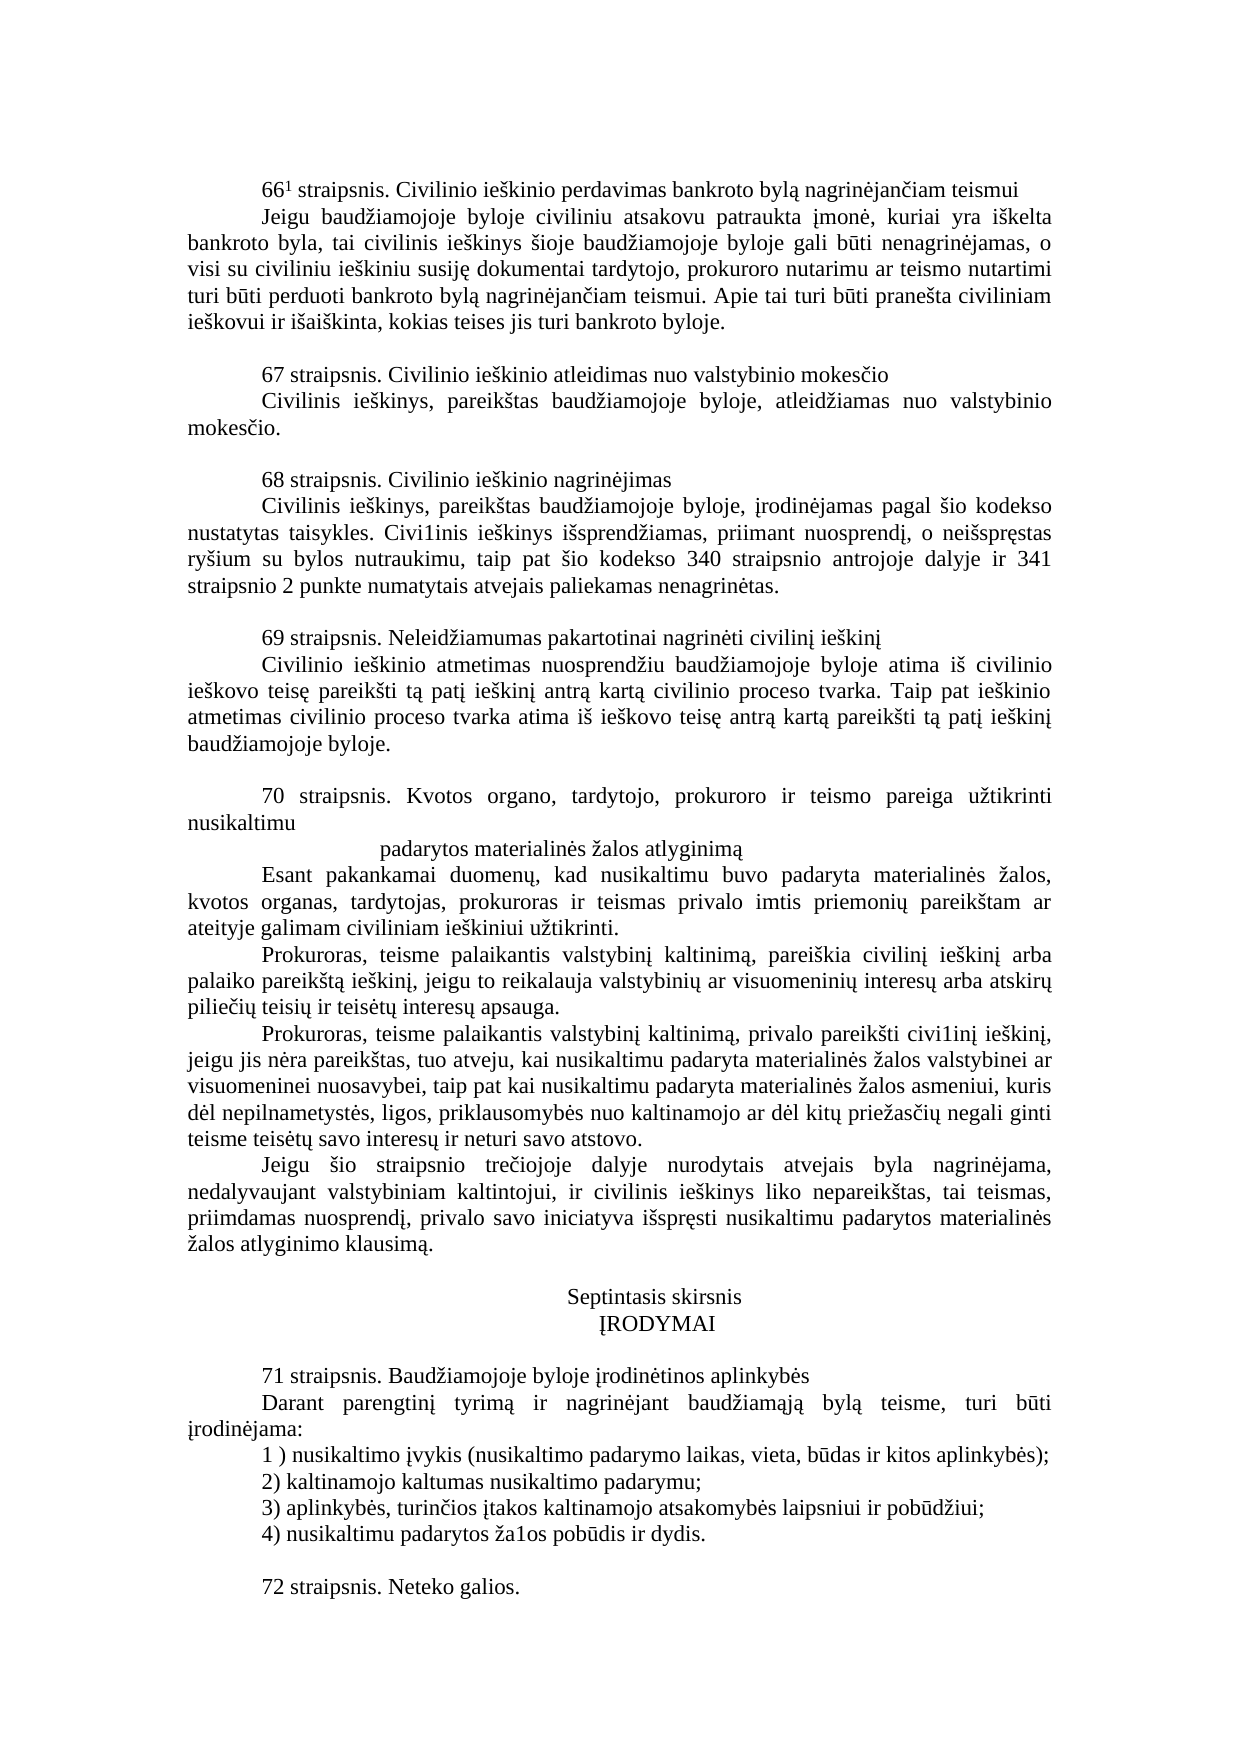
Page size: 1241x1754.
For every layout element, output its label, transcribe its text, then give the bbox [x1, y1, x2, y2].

text 71 straipsnis. Baudžiamojoje byloje įrodinėtinos aplinkybės [187, 1362, 1053, 1389]
text Jeigu baudžiamojoje byloje civiliniu atsakovu patraukta įmonė, kuriai yra iškelta bankroto byla, tai civilinis ieškinys šioje baudžiamojoje byloje gali būti nenagrinėjamas, o visi su civiliniu ieškiniu susiję dokumentai tardytojo, prokuroro nutarimu ar teismo nutartimi turi būti perduoti bankroto bylą nagrinėjančiam teismui. Apie tai turi būti pranešta civiliniam ieškovui ir išaiškinta, kokias teises jis turi bankroto byloje. [187, 203, 1053, 334]
text padarytos materialinės žalos atlyginimą [187, 835, 1053, 862]
text Civilinio ieškinio atmetimas nuosprendžiu baudžiamojoje byloje atima iš civilinio ieškovo teisę pareikšti tą patį ieškinį antrą kartą civilinio proceso tvarka. Taip pat ieškinio atmetimas civilinio proceso tvarka atima iš ieškovo teisę antrą kartą pareikšti tą patį ieškinį baudžiamojoje byloje. [187, 651, 1053, 756]
text 3) aplinkybės, turinčios įtakos kaltinamojo atsakomybės laipsniui ir pobūdžiui; [187, 1494, 1053, 1520]
text 67 straipsnis. Civilinio ieškinio atleidimas nuo valstybinio mokesčio [187, 361, 1053, 387]
text ĮRODYMAI [187, 1309, 1053, 1336]
text 1 ) nusikaltimo įvykis (nusikaltimo padarymo laikas, vieta, būdas ir kitos aplinkybės); [187, 1441, 1053, 1468]
text Prokuroras, teisme palaikantis valstybinį kaltinimą, privalo pareikšti civi1inį ieškinį, jeigu jis nėra pareikštas, tuo atveju, kai nusikaltimu padaryta materialinės žalos valstybinei ar visuomeninei nuosavybei, taip pat kai nusikaltimu padaryta materialinės žalos asmeniui, kuris dėl nepilnametystės, ligos, priklausomybės nuo kaltinamojo ar dėl kitų priežasčių negali ginti teisme teisėtų savo interesų ir neturi savo atstovo. [187, 1020, 1053, 1151]
text 69 straipsnis. Neleidžiamumas pakartotinai nagrinėti civilinį ieškinį [187, 624, 1053, 651]
text 68 straipsnis. Civilinio ieškinio nagrinėjimas [187, 466, 1053, 493]
text Civilinis ieškinys, pareikštas baudžiamojoje byloje, įrodinėjamas pagal šio kodekso nustatytas taisykles. Civi1inis ieškinys išsprendžiamas, priimant nuosprendį, o neišspręstas ryšium su bylos nutraukimu, taip pat šio kodekso 340 straipsnio antrojoje dalyje ir 341 straipsnio 2 punkte numatytais atvejais paliekamas nenagrinėtas. [187, 493, 1053, 598]
text Esant pakankamai duomenų, kad nusikaltimu buvo padaryta materialinės žalos, kvotos organas, tardytojas, prokuroras ir teismas privalo imtis priemonių pareikštam ar ateityje galimam civiliniam ieškiniui užtikrinti. [187, 862, 1053, 941]
text 4) nusikaltimu padarytos ža1os pobūdis ir dydis. [187, 1520, 1053, 1547]
text Jeigu šio straipsnio trečiojoje dalyje nurodytais atvejais byla nagrinėjama, nedalyvaujant valstybiniam kaltintojui, ir civilinis ieškinys liko nepareikštas, tai teismas, priimdamas nuosprendį, privalo savo iniciatyva išspręsti nusikaltimu padarytos materialinės žalos atlyginimo klausimą. [187, 1151, 1053, 1257]
text Prokuroras, teisme palaikantis valstybinį kaltinimą, pareiškia civilinį ieškinį arba palaiko pareikštą ieškinį, jeigu to reikalauja valstybinių ar visuomeninių interesų arba atskirų piliečių teisių ir teisėtų interesų apsauga. [187, 941, 1053, 1020]
text Septintasis skirsnis [187, 1283, 1053, 1309]
text Civilinis ieškinys, pareikštas baudžiamojoje byloje, atleidžiamas nuo valstybinio mokesčio. [187, 387, 1053, 440]
text 661 straipsnis. Civilinio ieškinio perdavimas bankroto bylą nagrinėjančiam teismui [187, 176, 1053, 203]
text 70 straipsnis. Kvotos organo, tardytojo, prokuroro ir teismo pareiga užtikrinti nusikaltimu [187, 782, 1053, 835]
text Darant parengtinį tyrimą ir nagrinėjant baudžiamąją bylą teisme, turi būti įrodinėjama: [187, 1389, 1053, 1441]
text 2) kaltinamojo kaltumas nusikaltimo padarymu; [187, 1468, 1053, 1494]
text 72 straipsnis. Neteko galios. [187, 1573, 1053, 1599]
